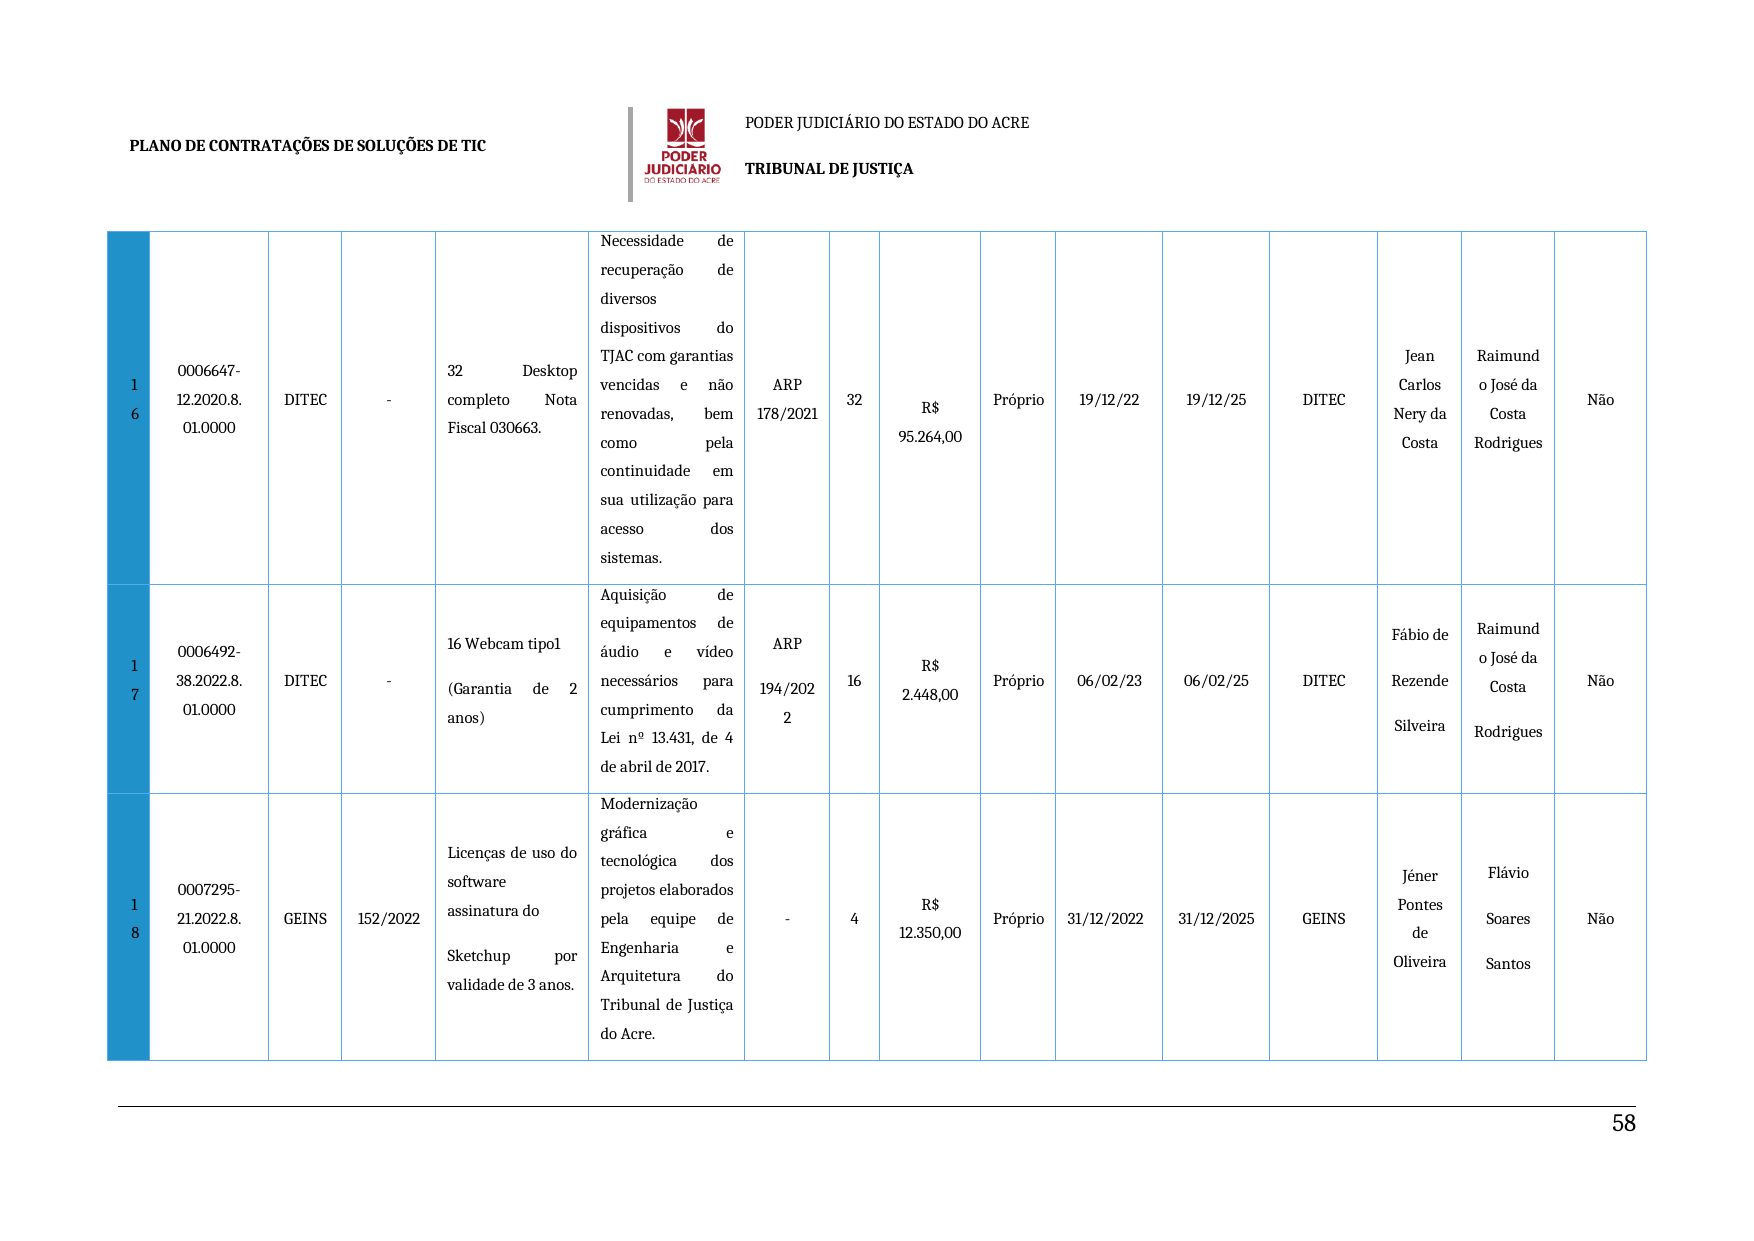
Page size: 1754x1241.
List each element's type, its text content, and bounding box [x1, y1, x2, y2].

table_cell R$ 95.264,00 [880, 232, 980, 584]
table_cell 19/12/22 [1056, 232, 1162, 584]
table_cell 17 [108, 585, 149, 793]
table_cell Raimundo José da Costa Rodrigues [1462, 232, 1554, 584]
table_cell Não [1555, 232, 1646, 584]
table_cell Aquisição de equipamentos de áudio e vídeo necessários para cumprimento da Lei nº 13.431, de 4 de abril de 2017. [589, 585, 744, 793]
table_cell 32 [830, 232, 879, 584]
table_cell 4 [830, 794, 879, 1060]
table_cell 19/12/25 [1163, 232, 1269, 584]
table_cell ARP 178/2021 [745, 232, 829, 584]
table_cell 152/2022 [342, 794, 435, 1060]
table_cell GEINS [1270, 794, 1377, 1060]
table_cell DITEC [1270, 232, 1377, 584]
table_cell Jéner Pontes de Oliveira [1378, 794, 1461, 1060]
table_cell 0006492-38.2022.8.01.0000 [150, 585, 268, 793]
picture [641, 106, 723, 186]
table_cell GEINS [269, 794, 341, 1060]
table_cell Licenças de uso do software assinatura do Sketchup por validade de 3 anos. [436, 794, 588, 1060]
table_cell DITEC [1270, 585, 1377, 793]
table_cell R$ 2.448,00 [880, 585, 980, 793]
table_cell 0006647-12.2020.8.01.0000 [150, 232, 268, 584]
table_cell DITEC [269, 232, 341, 584]
table_cell Próprio [981, 232, 1055, 584]
table_cell R$ 12.350,00 [880, 794, 980, 1060]
table_cell 06/02/23 [1056, 585, 1162, 793]
table_cell ARP 194/2022 [745, 585, 829, 793]
table_cell - [342, 232, 435, 584]
table_cell Próprio [981, 794, 1055, 1060]
table_cell 18 [108, 794, 149, 1060]
table_cell 0007295-21.2022.8.01.0000 [150, 794, 268, 1060]
table_cell Modernização gráfica e tecnológica dos projetos elaborados pela equipe de Engenharia e Arquitetura do Tribunal de Justiça do Acre. [589, 794, 744, 1060]
table_cell Não [1555, 794, 1646, 1060]
table_cell 32 Desktop completo Nota Fiscal 030663. [436, 232, 588, 584]
table_cell DITEC [269, 585, 341, 793]
table_cell 16 [830, 585, 879, 793]
table_cell Necessidade de recuperação de diversos dispositivos do TJAC com garantias vencidas e não renovadas, bem como pela continuidade em sua utilização para acesso dos sistemas. [589, 232, 744, 584]
table_cell Não [1555, 585, 1646, 793]
table_cell 31/12/2022 [1056, 794, 1162, 1060]
table_cell Flávio Soares Santos [1462, 794, 1554, 1060]
table_cell - [745, 794, 829, 1060]
table_cell Próprio [981, 585, 1055, 793]
table_cell 16 Webcam tipo1 (Garantia de 2 anos) [436, 585, 588, 793]
table_cell Raimundo José da Costa Rodrigues [1462, 585, 1554, 793]
table_cell 16 [108, 232, 149, 584]
table_cell 06/02/25 [1163, 585, 1269, 793]
table_cell Jean Carlos Nery da Costa [1378, 232, 1461, 584]
table_cell Fábio de Rezende Silveira [1378, 585, 1461, 793]
table_cell - [342, 585, 435, 793]
table_cell 31/12/2025 [1163, 794, 1269, 1060]
